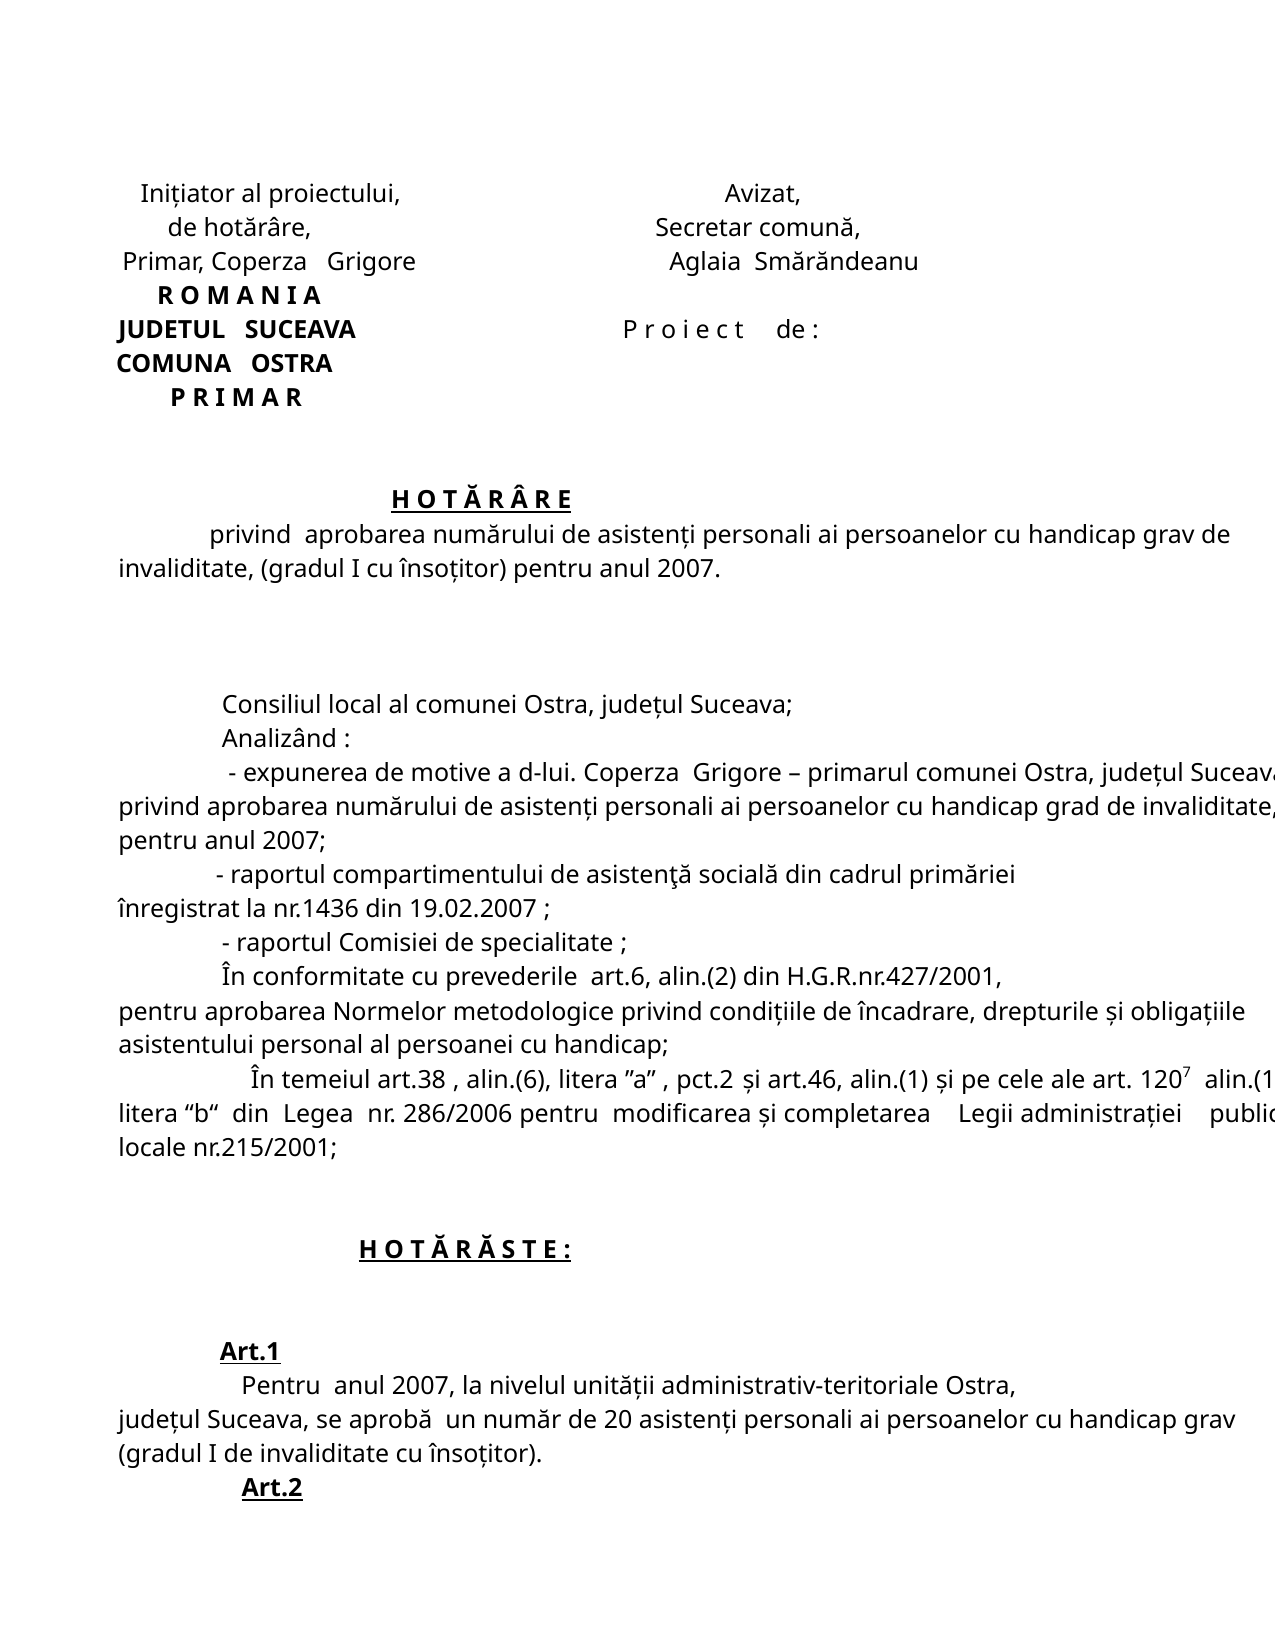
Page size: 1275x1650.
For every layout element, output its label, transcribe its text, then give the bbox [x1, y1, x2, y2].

text de hotărâre, Secretar comună, [44, 210, 1246, 244]
text Consiliul local al comunei Ostra, judeţul Suceava; [118, 687, 1157, 721]
text Pentru anul 2007, la nivelul unităţii administrativ-teritoriale Ostra, [118, 1368, 1275, 1402]
subtitle JUDETUL SUCEAVA P r o i e c t de : [118, 312, 1275, 346]
subtitle COMUNA OSTRA [44, 346, 1275, 380]
text înregistrat la nr.1436 din 19.02.2007 ; [118, 891, 1275, 925]
text În conformitate cu prevederile art.6, alin.(2) din H.G.R.nr.427/2001, [118, 959, 1275, 993]
text Iniţiator al proiectului, Avizat, [44, 176, 1246, 210]
text R O M A N I A [118, 278, 1275, 312]
text judeţul Suceava, se aprobă un număr de 20 asistenţi personali ai persoanelor cu handicap grav (gradul I de invaliditate cu însoţitor). [118, 1402, 1275, 1470]
text În temeiul art.38 , alin.(6), litera ”a” , pct.2 şi art.46, alin.(1) şi pe cele ale art. 1207 alin.(1) , litera “b“ din Legea nr. 286/2006 pentru modificarea şi completarea Legii administraţiei publice locale nr.215/2001; [118, 1061, 1275, 1163]
text pentru aprobarea Normelor metodologice privind condiţiile de încadrare, drepturile şi obligaţiile asistentului personal al persoanei cu handicap; [118, 993, 1275, 1061]
text - raportul Comisiei de specialitate ; [118, 925, 1275, 959]
text Art.2 [118, 1470, 1275, 1504]
subtitle Art.1 [44, 1334, 1275, 1368]
subtitle privind aprobarea numărului de asistenţi personali ai persoanelor cu handicap grav de invaliditate, (gradul I cu însoţitor) pentru anul 2007. [118, 516, 1275, 584]
text H O T Ă R Â R E [118, 482, 1275, 516]
subtitle - expunerea de motive a d-lui. Coperza Grigore – primarul comunei Ostra, judeţul Suceava, privind aprobarea numărului de asistenţi personali ai persoanelor cu handicap grad de invaliditate, pentru anul 2007; [118, 755, 1275, 857]
text Analizând : [118, 721, 1275, 755]
text P R I M A R [118, 380, 1275, 414]
text Primar, Coperza Grigore Aglaia Smărăndeanu [44, 244, 1275, 278]
text H O T Ă R Ă S T E : [118, 1232, 1275, 1266]
text - raportul compartimentului de asistenţă socială din cadrul primăriei [118, 857, 1275, 891]
